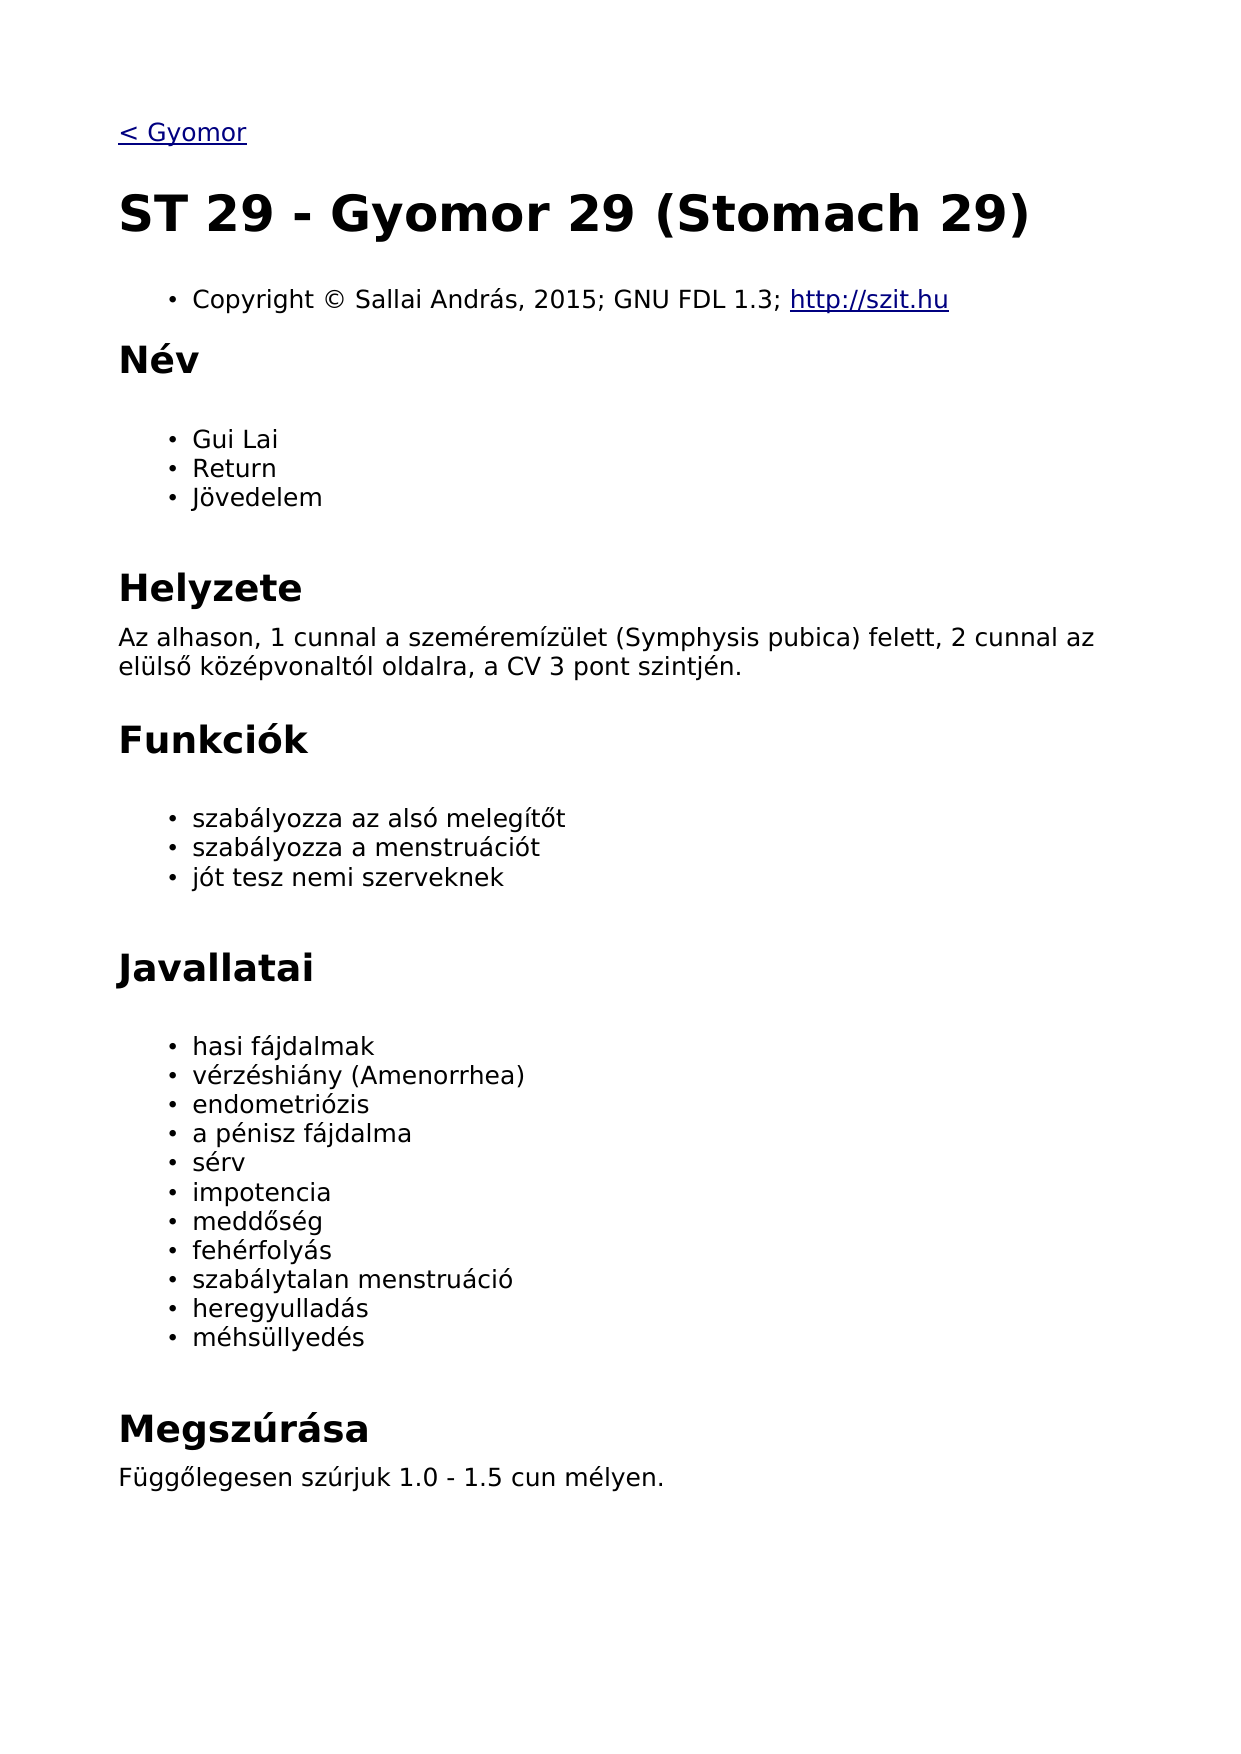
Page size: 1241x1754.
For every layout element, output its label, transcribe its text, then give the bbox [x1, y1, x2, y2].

list méhsüllyedés [177, 1324, 1122, 1353]
subtitle Javallatai [118, 946, 1122, 990]
list Copyright © Sallai András, 2015; GNU FDL 1.3; http://szit.hu [177, 285, 1122, 314]
list szabályozza a menstruációt [177, 833, 1122, 863]
list endometriózis [177, 1090, 1122, 1119]
subtitle Név [118, 339, 1122, 383]
list vérzéshiány (Amenorrhea) [177, 1061, 1122, 1090]
list szabálytalan menstruáció [177, 1265, 1122, 1294]
list hasi fájdalmak [177, 1032, 1122, 1061]
subtitle ST 29 - Gyomor 29 (Stomach 29) [118, 185, 1122, 243]
list sérv [177, 1149, 1122, 1178]
list szabályozza az alsó melegítőt [177, 804, 1122, 833]
list a pénisz fájdalma [177, 1119, 1122, 1149]
list Jövedelem [177, 483, 1122, 512]
subtitle Helyzete [118, 567, 1122, 610]
text < Gyomor [118, 118, 1122, 147]
list Return [177, 454, 1122, 483]
list jót tesz nemi szerveknek [177, 863, 1122, 892]
list meddőség [177, 1207, 1122, 1236]
text Az alhason, 1 cunnal a szeméremízület (Symphysis pubica) felett, 2 cunnal az elülső középvonaltól oldalra, a CV 3 pont szintjén. [118, 623, 1122, 681]
subtitle Megszúrása [118, 1407, 1122, 1451]
list fehérfolyás [177, 1236, 1122, 1265]
text Függőlegesen szúrjuk 1.0 - 1.5 cun mélyen. [118, 1463, 1122, 1493]
list heregyulladás [177, 1294, 1122, 1324]
list Gui Lai [177, 425, 1122, 454]
list impotencia [177, 1178, 1122, 1207]
subtitle Funkciók [118, 719, 1122, 762]
